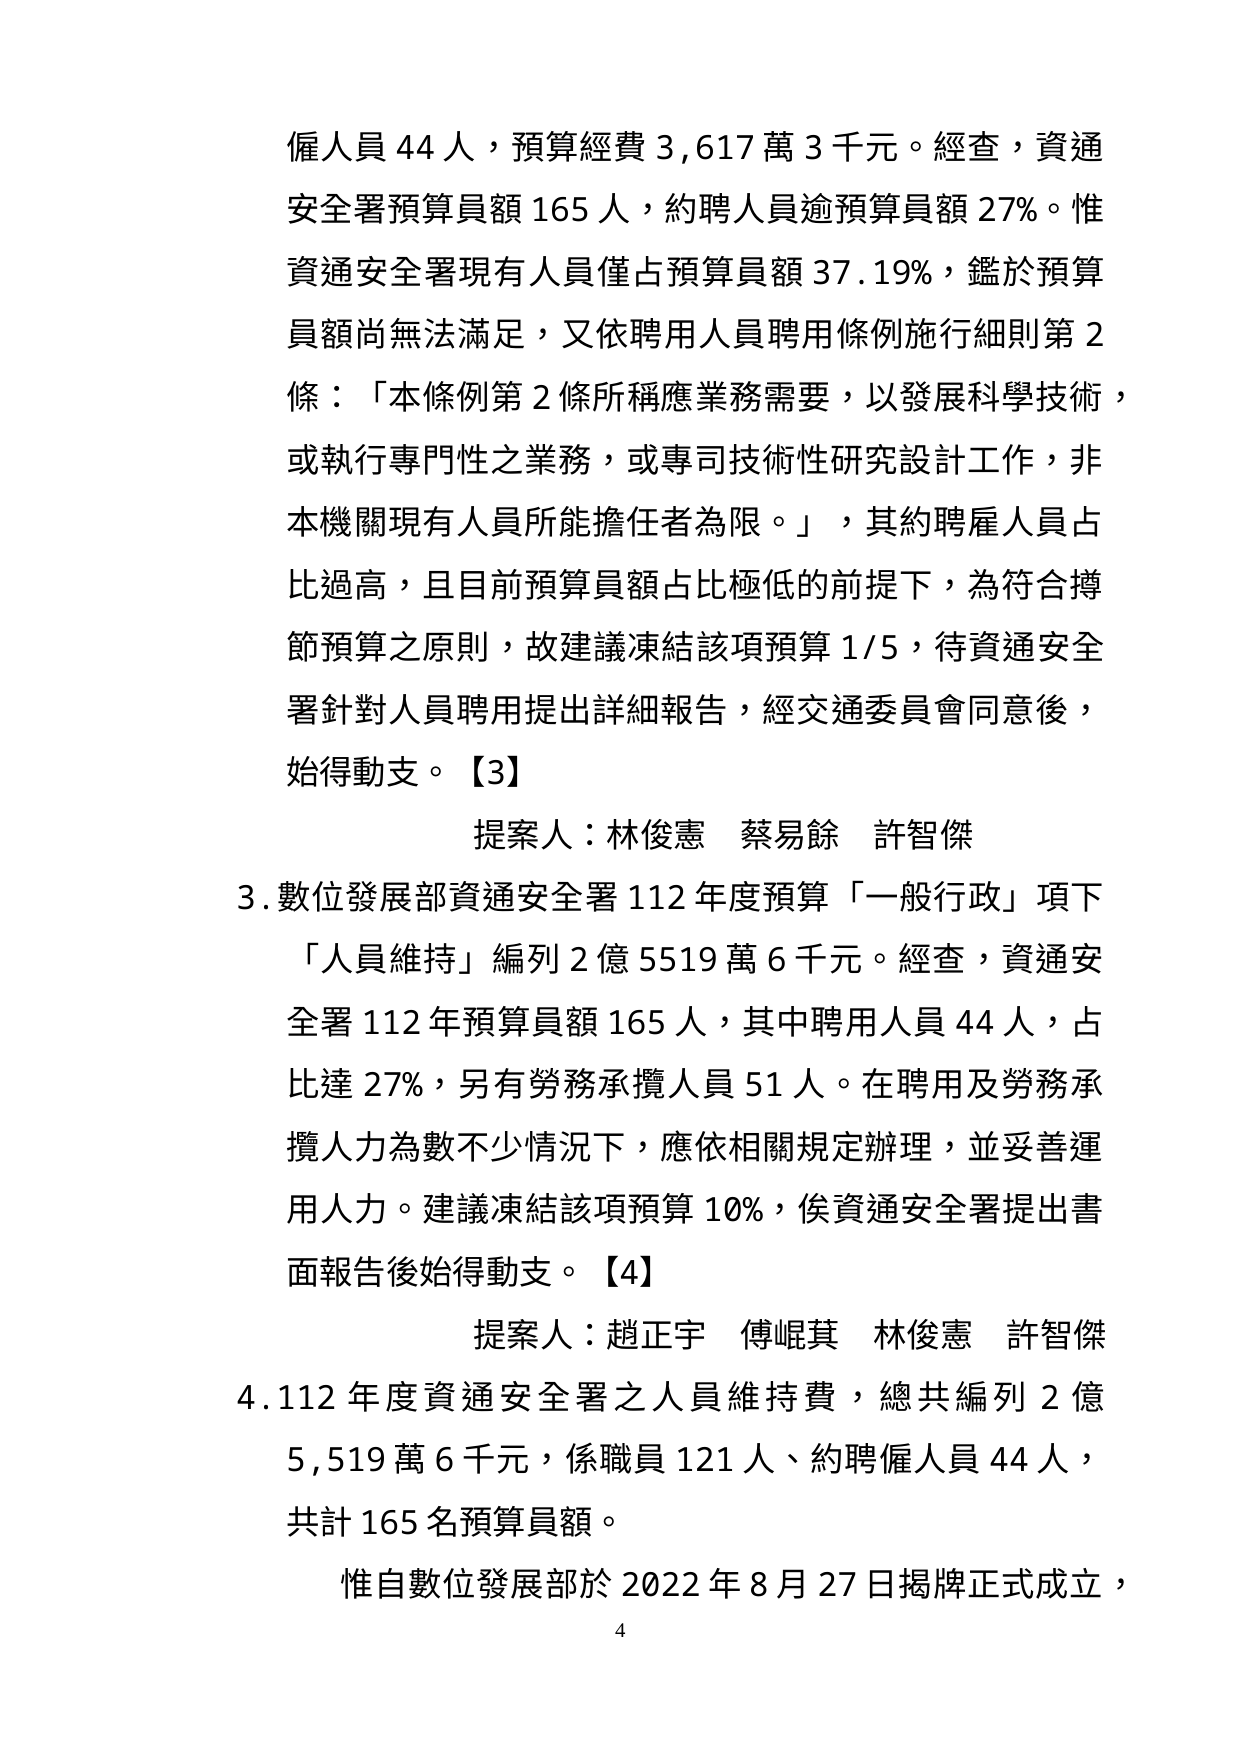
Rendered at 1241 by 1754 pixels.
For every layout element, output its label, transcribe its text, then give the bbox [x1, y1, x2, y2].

text 2.數位發展部資通安全署於112年度預算「一般行政—人員維持」計畫項下編列2億5,519萬6千元，其中約聘僱人員44人，預算經費3,617萬3千元。經查，資通安全署預算員額165人，約聘人員逾預算員額27%。惟資通安全署現有人員僅占預算員額37.19%，鑑於預算員額尚無法滿足，又依聘用人員聘用條例施行細則第2條：「本條例第2條所稱應業務需要，以發展科學技術，或執行專門性之業務，或專司技術性研究設計工作，非本機關現有人員所能擔任者為限。」，其約聘雇人員占比過高，且目前預算員額占比極低的前提下，為符合撙節預算之原則，故建議凍結該項預算1/5，待資通安全署針對人員聘用提出詳細報告，經交通委員會同意後，始得動支。【3】 [236, 103, 1104, 791]
text 提案人：趙正宇 傅崐萁 林俊憲 許智傑 [473, 1291, 1117, 1353]
text 惟自數位發展部於2022年8月27日揭牌正式成立，至10月25日止，資通安全署之現員人數狀況如下表，比例偏低。 [273, 1541, 1104, 1603]
text 提案人：林俊憲 蔡易餘 許智傑 [473, 791, 1117, 853]
text 3.數位發展部資通安全署112年度預算「一般行政」項下「人員維持」編列2億5519萬6千元。經查，資通安全署112年預算員額165人，其中聘用人員44人，占比達27%，另有勞務承攬人員51人。在聘用及勞務承攬人力為數不少情況下，應依相關規定辦理，並妥善運用人力。建議凍結該項預算10%，俟資通安全署提出書面報告後始得動支。【4】 [236, 853, 1104, 1291]
text 4.112年度資通安全署之人員維持費，總共編列2億5,519萬6千元，係職員121人、約聘僱人員44人，共計165名預算員額。 [236, 1353, 1104, 1541]
